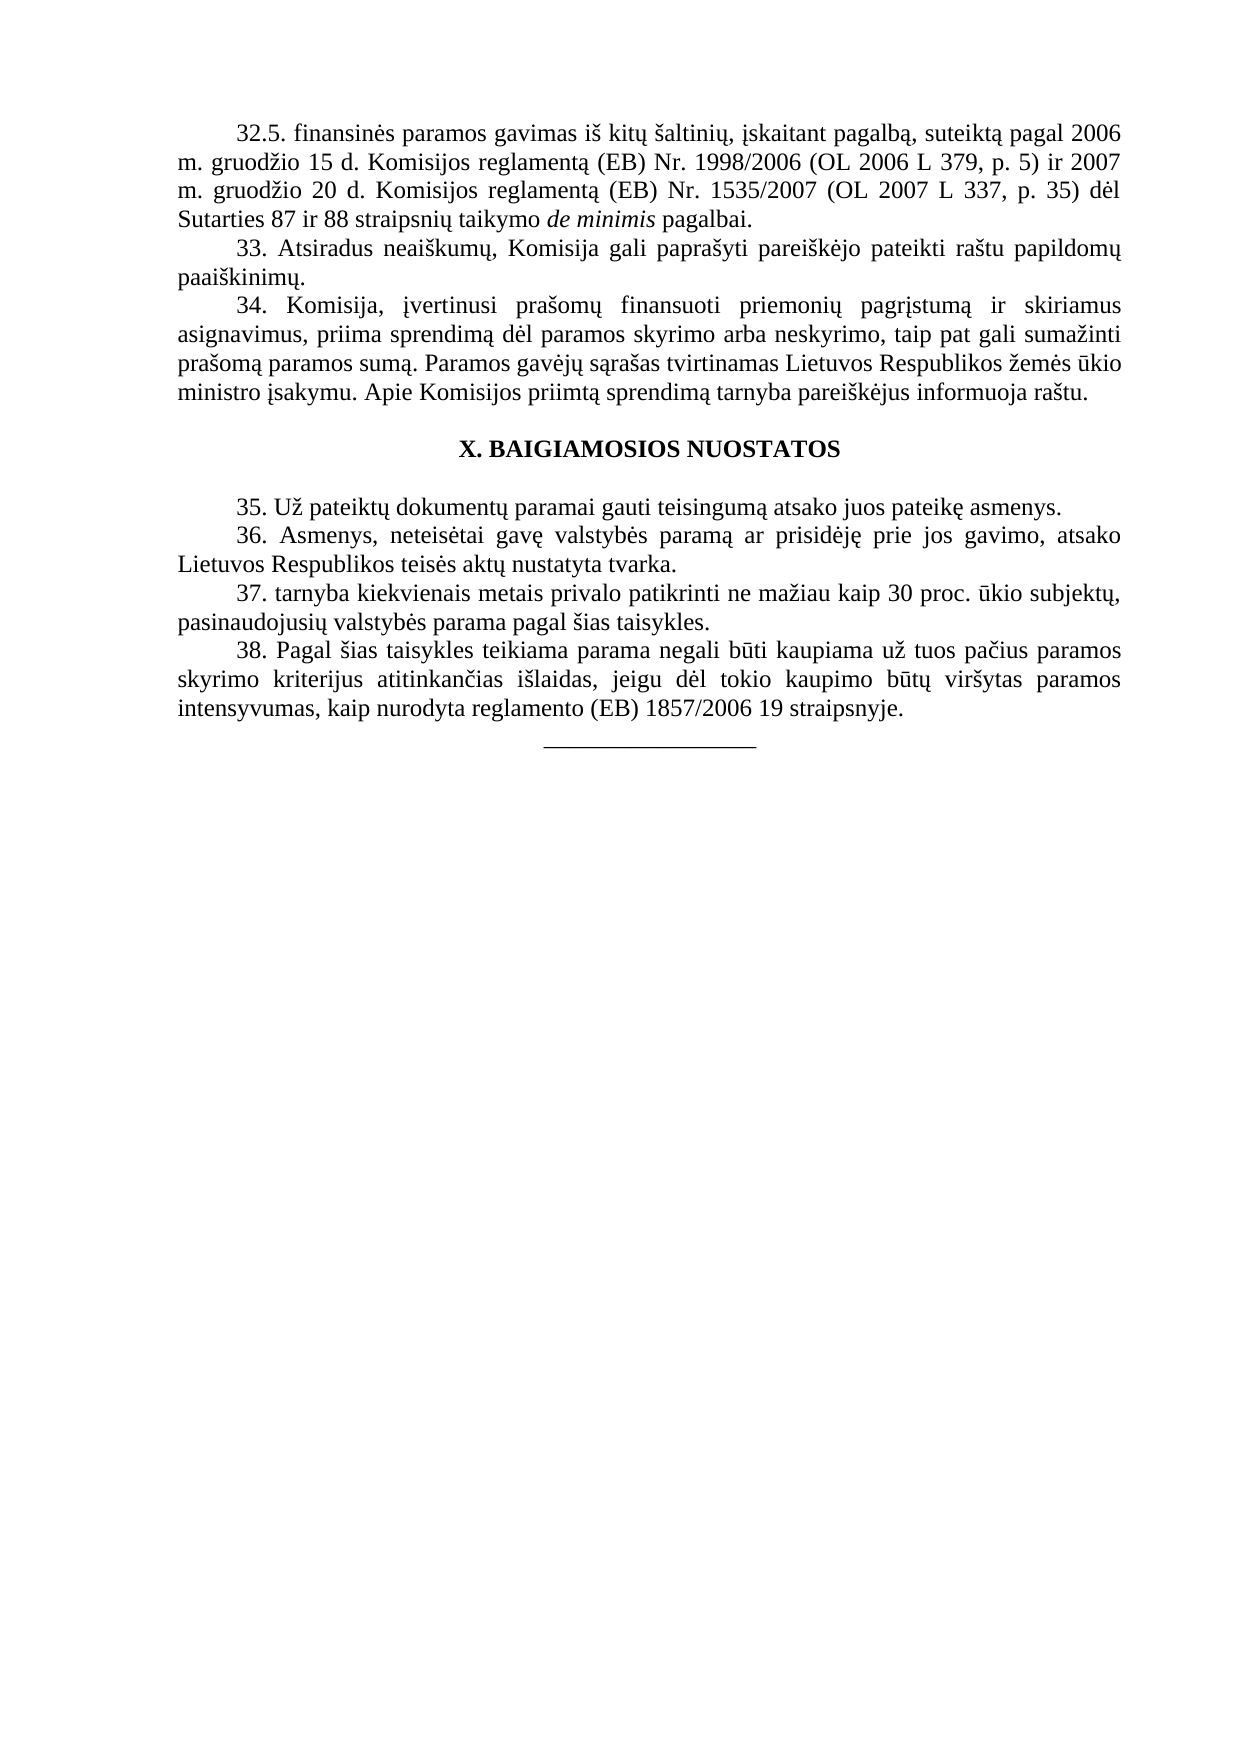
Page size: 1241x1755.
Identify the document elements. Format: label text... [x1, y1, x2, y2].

text _________________ [177, 722, 1122, 751]
text 36. Asmenys, neteisėtai gavę valstybės paramą ar prisidėję prie jos gavimo, atsako Lietuvos Respublikos teisės aktų nustatyta tvarka. [177, 521, 1122, 578]
text 33. Atsiradus neaiškumų, Komisija gali paprašyti pareiškėjo pateikti raštu papildomų paaiškinimų. [177, 233, 1122, 291]
text 37. tarnyba kiekvienais metais privalo patikrinti ne mažiau kaip 30 proc. ūkio subjektų, pasinaudojusių valstybės parama pagal šias taisykles. [177, 578, 1122, 636]
text 35. Už pateiktų dokumentų paramai gauti teisingumą atsako juos pateikę asmenys. [177, 492, 1122, 521]
text 38. Pagal šias taisykles teikiama parama negali būti kaupiama už tuos pačius paramos skyrimo kriterijus atitinkančias išlaidas, jeigu dėl tokio kaupimo būtų viršytas paramos intensyvumas, kaip nurodyta reglamento (EB) 1857/2006 19 straipsnyje. [177, 636, 1122, 722]
text X. BAIGIAMOSIOS NUOSTATOS [177, 434, 1122, 463]
text 32.5. finansinės paramos gavimas iš kitų šaltinių, įskaitant pagalbą, suteiktą pagal 2006 m. gruodžio 15 d. Komisijos reglamentą (EB) Nr. 1998/2006 (OL 2006 L 379, p. 5) ir 2007 m. gruodžio 20 d. Komisijos reglamentą (EB) Nr. 1535/2007 (OL 2007 L 337, p. 35) dėl Sutarties 87 ir 88 straipsnių taikymo de minimis pagalbai. [177, 118, 1122, 233]
text 34. Komisija, įvertinusi prašomų finansuoti priemonių pagrįstumą ir skiriamus asignavimus, priima sprendimą dėl paramos skyrimo arba neskyrimo, taip pat gali sumažinti prašomą paramos sumą. Paramos gavėjų sąrašas tvirtinamas Lietuvos Respublikos žemės ūkio ministro įsakymu. Apie Komisijos priimtą sprendimą tarnyba pareiškėjus informuoja raštu. [177, 291, 1122, 406]
